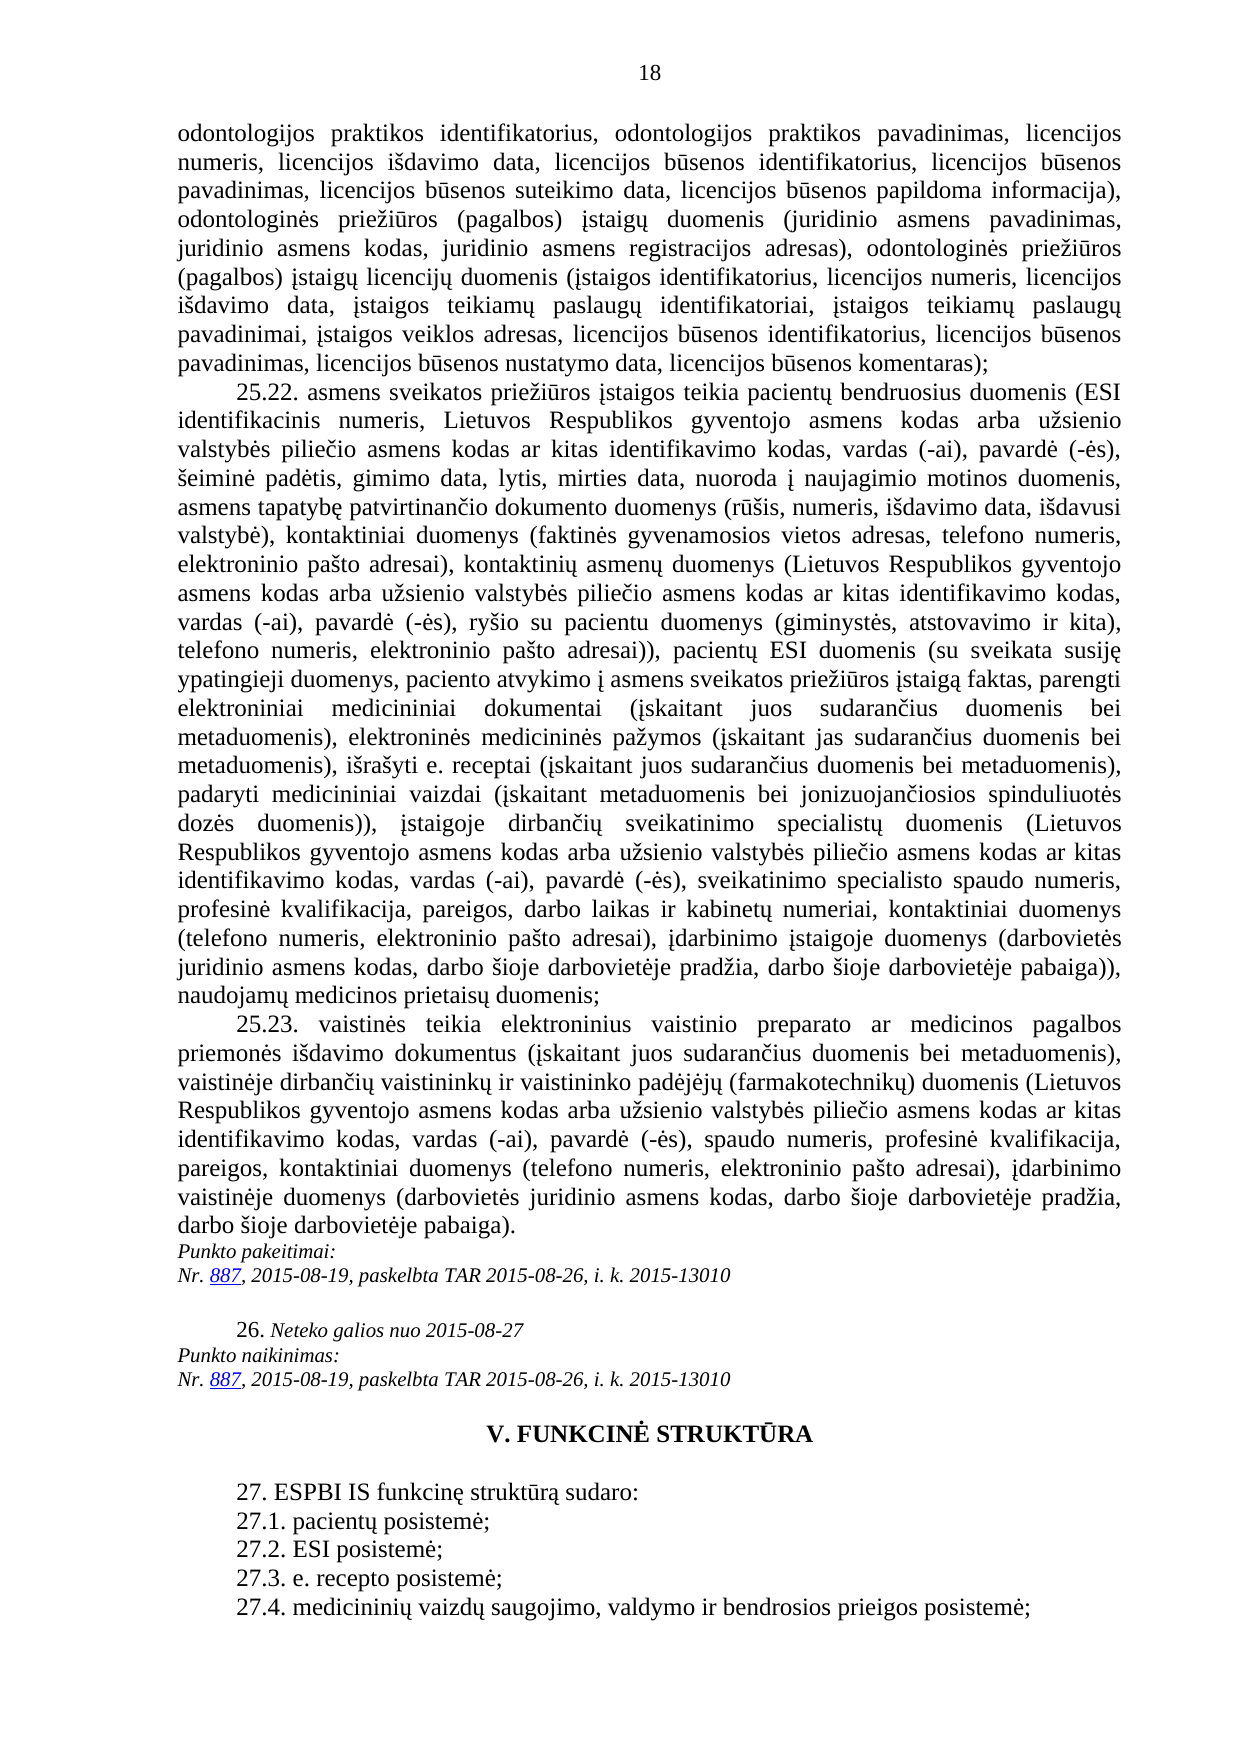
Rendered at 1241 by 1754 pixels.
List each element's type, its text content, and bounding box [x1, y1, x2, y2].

text V. FUNKCINĖ STRUKTŪRA [177, 1419, 1122, 1448]
text Punkto pakeitimai: [177, 1239, 1122, 1263]
text 26. Neteko galios nuo 2015-08-27 [177, 1316, 1122, 1343]
text 27.4. medicininių vaizdų saugojimo, valdymo ir bendrosios prieigos posistemė; [177, 1592, 1122, 1621]
text 25.23. vaistinės teikia elektroninius vaistinio preparato ar medicinos pagalbos priemonės išdavimo dokumentus (įskaitant juos sudarančius duomenis bei metaduomenis), vaistinėje dirbančių vaistininkų ir vaistininko padėjėjų (farmakotechnikų) duomenis (Lietuvos Respublikos gyventojo asmens kodas arba užsienio valstybės piliečio asmens kodas ar kitas identifikavimo kodas, vardas (-ai), pavardė (-ės), spaudo numeris, profesinė kvalifikacija, pareigos, kontaktiniai duomenys (telefono numeris, elektroninio pašto adresai), įdarbinimo vaistinėje duomenys (darbovietės juridinio asmens kodas, darbo šioje darbovietėje pradžia, darbo šioje darbovietėje pabaiga). [177, 1009, 1122, 1239]
text Punkto naikinimas: [177, 1343, 1122, 1367]
text Nr. 887, 2015-08-19, paskelbta TAR 2015-08-26, i. k. 2015-13010 [177, 1367, 1122, 1391]
text 27.3. e. recepto posistemė; [177, 1563, 1122, 1592]
text odontologijos praktikos identifikatorius, odontologijos praktikos pavadinimas, licencijos numeris, licencijos išdavimo data, licencijos būsenos identifikatorius, licencijos būsenos pavadinimas, licencijos būsenos suteikimo data, licencijos būsenos papildoma informacija), odontologinės priežiūros (pagalbos) įstaigų duomenis (juridinio asmens pavadinimas, juridinio asmens kodas, juridinio asmens registracijos adresas), odontologinės priežiūros (pagalbos) įstaigų licencijų duomenis (įstaigos identifikatorius, licencijos numeris, licencijos išdavimo data, įstaigos teikiamų paslaugų identifikatoriai, įstaigos teikiamų paslaugų pavadinimai, įstaigos veiklos adresas, licencijos būsenos identifikatorius, licencijos būsenos pavadinimas, licencijos būsenos nustatymo data, licencijos būsenos komentaras); [177, 118, 1122, 377]
text Nr. 887, 2015-08-19, paskelbta TAR 2015-08-26, i. k. 2015-13010 [177, 1263, 1122, 1287]
text 27. ESPBI IS funkcinę struktūrą sudaro: [177, 1477, 1122, 1506]
text 27.2. ESI posistemė; [177, 1534, 1122, 1563]
text 25.22. asmens sveikatos priežiūros įstaigos teikia pacientų bendruosius duomenis (ESI identifikacinis numeris, Lietuvos Respublikos gyventojo asmens kodas arba užsienio valstybės piliečio asmens kodas ar kitas identifikavimo kodas, vardas (-ai), pavardė (-ės), šeiminė padėtis, gimimo data, lytis, mirties data, nuoroda į naujagimio motinos duomenis, asmens tapatybę patvirtinančio dokumento duomenys (rūšis, numeris, išdavimo data, išdavusi valstybė), kontaktiniai duomenys (faktinės gyvenamosios vietos adresas, telefono numeris, elektroninio pašto adresai), kontaktinių asmenų duomenys (Lietuvos Respublikos gyventojo asmens kodas arba užsienio valstybės piliečio asmens kodas ar kitas identifikavimo kodas, vardas (-ai), pavardė (-ės), ryšio su pacientu duomenys (giminystės, atstovavimo ir kita), telefono numeris, elektroninio pašto adresai)), pacientų ESI duomenis (su sveikata susiję ypatingieji duomenys, paciento atvykimo į asmens sveikatos priežiūros įstaigą faktas, parengti elektroniniai medicininiai dokumentai (įskaitant juos sudarančius duomenis bei metaduomenis), elektroninės medicininės pažymos (įskaitant jas sudarančius duomenis bei metaduomenis), išrašyti e. receptai (įskaitant juos sudarančius duomenis bei metaduomenis), padaryti medicininiai vaizdai (įskaitant metaduomenis bei jonizuojančiosios spinduliuotės dozės duomenis)), įstaigoje dirbančių sveikatinimo specialistų duomenis (Lietuvos Respublikos gyventojo asmens kodas arba užsienio valstybės piliečio asmens kodas ar kitas identifikavimo kodas, vardas (-ai), pavardė (-ės), sveikatinimo specialisto spaudo numeris, profesinė kvalifikacija, pareigos, darbo laikas ir kabinetų numeriai, kontaktiniai duomenys (telefono numeris, elektroninio pašto adresai), įdarbinimo įstaigoje duomenys (darbovietės juridinio asmens kodas, darbo šioje darbovietėje pradžia, darbo šioje darbovietėje pabaiga)), naudojamų medicinos prietaisų duomenis; [177, 377, 1122, 1009]
text 27.1. pacientų posistemė; [177, 1506, 1122, 1534]
